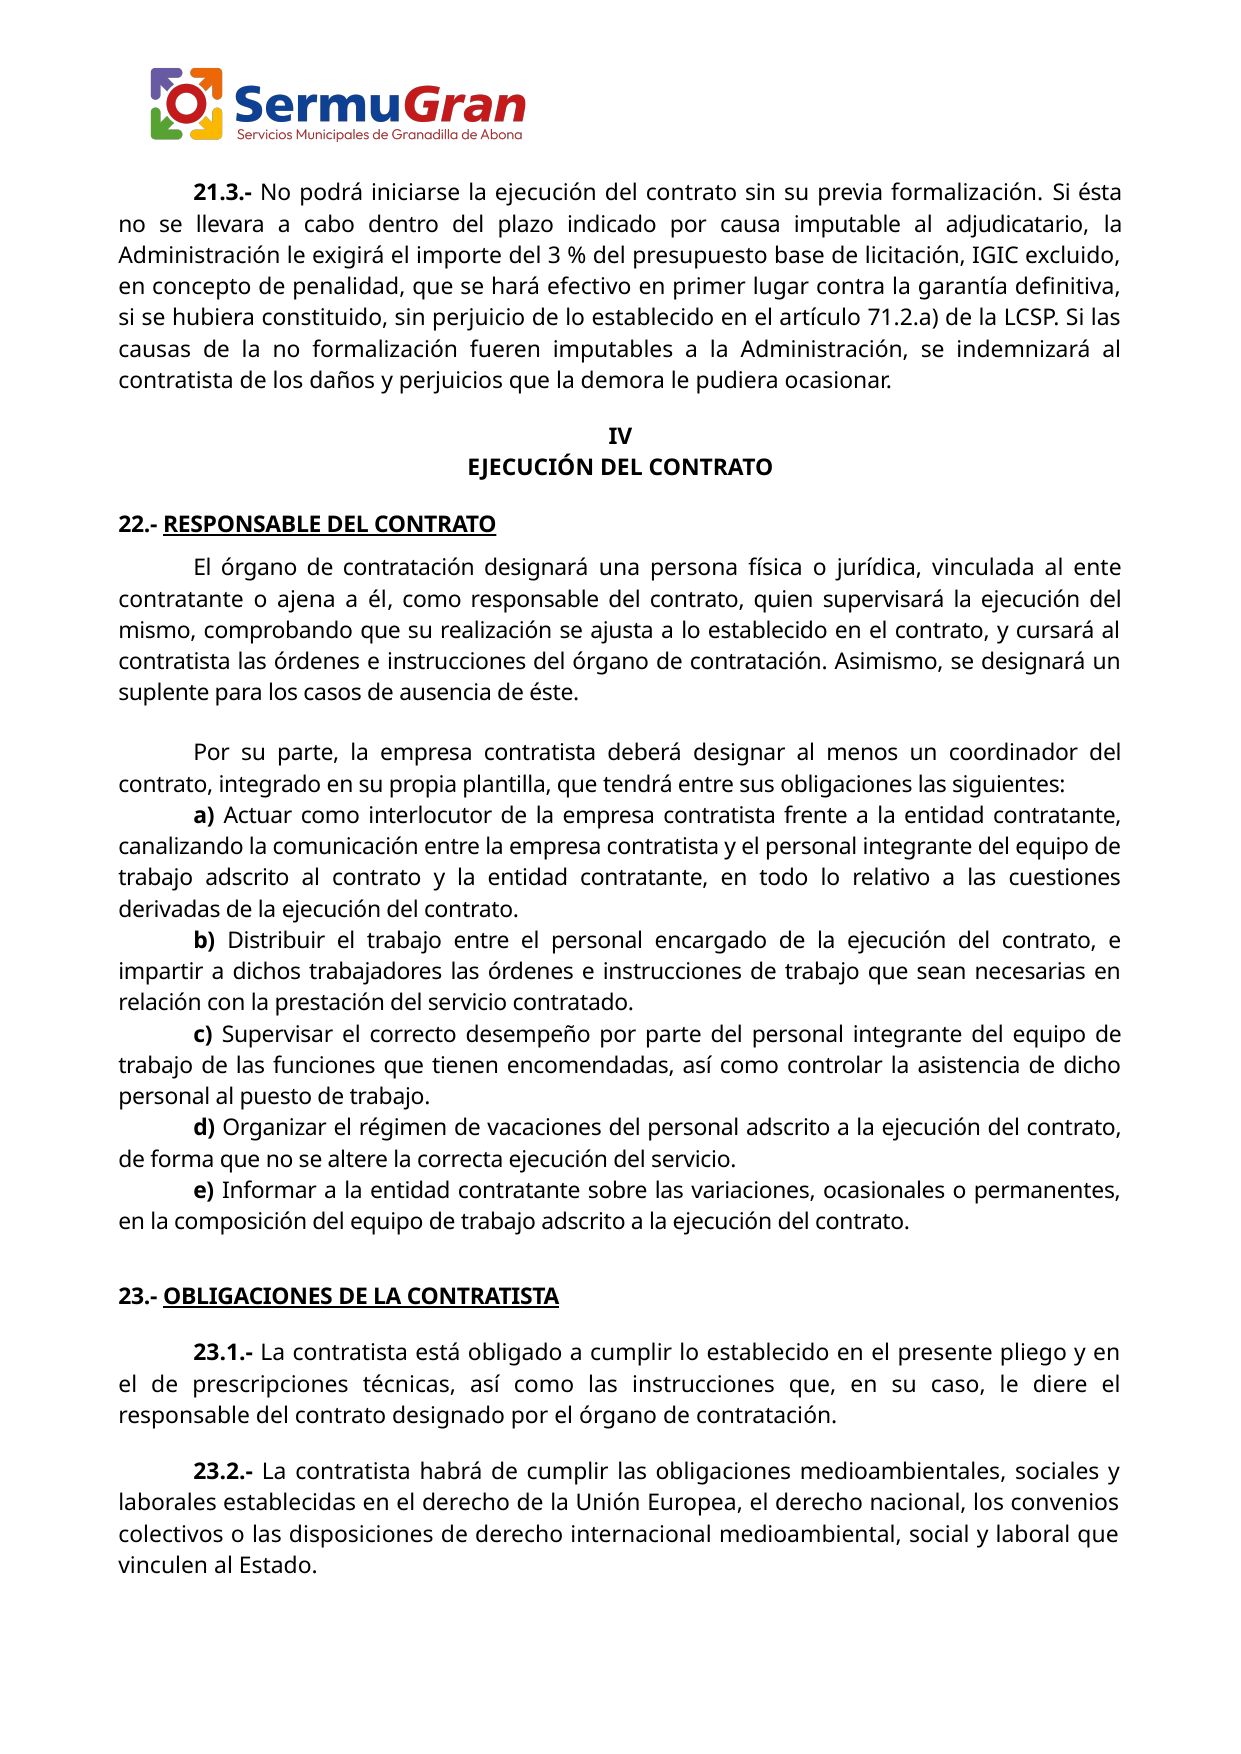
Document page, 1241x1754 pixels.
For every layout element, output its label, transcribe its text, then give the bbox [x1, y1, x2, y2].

text 23.1.- La contratista está obligado a cumplir lo establecido en el presente pliego y en el de prescripciones técnicas, así como las instrucciones que, en su caso, le diere el responsable del contrato designado por el órgano de contratación. [118, 1336, 1122, 1430]
text 21.3.- No podrá iniciarse la ejecución del contrato sin su previa formalización. Si ésta no se llevara a cabo dentro del plazo indicado por causa imputable al adjudicatario, la Administración le exigirá el importe del 3 % del presupuesto base de licitación, IGIC excluido, en concepto de penalidad, que se hará efectivo en primer lugar contra la garantía definitiva, si se hubiera constituido, sin perjuicio de lo establecido en el artículo 71.2.a) de la LCSP. Si las causas de la no formalización fueren imputables a la Administración, se indemnizará al contratista de los daños y perjuicios que la demora le pudiera ocasionar. [118, 176, 1122, 395]
text Por su parte, la empresa contratista deberá designar al menos un coordinador del contrato, integrado en su propia plantilla, que tendrá entre sus obligaciones las siguientes: [118, 736, 1122, 799]
text 23.2.- La contratista habrá de cumplir las obligaciones medioambientales, sociales y laborales establecidas en el derecho de la Unión Europea, el derecho nacional, los convenios colectivos o las disposiciones de derecho internacional medioambiental, social y laboral que vinculen al Estado. [118, 1455, 1121, 1580]
picture [133, 83, 543, 123]
text IV [118, 420, 1122, 451]
text c) Supervisar el correcto desempeño por parte del personal integrante del equipo de trabajo de las funciones que tienen encomendadas, así como controlar la asistencia de dicho personal al puesto de trabajo. [118, 1018, 1122, 1111]
text 23.- OBLIGACIONES DE LA CONTRATISTA [118, 1280, 1122, 1311]
text El órgano de contratación designará una persona física o jurídica, vinculada al ente contratante o ajena a él, como responsable del contrato, quien supervisará la ejecución del mismo, comprobando que su realización se ajusta a lo establecido en el contrato, y cursará al contratista las órdenes e instrucciones del órgano de contratación. Asimismo, se designará un suplente para los casos de ausencia de éste. [118, 551, 1122, 708]
text e) Informar a la entidad contratante sobre las variaciones, ocasionales o permanentes, en la composición del equipo de trabajo adscrito a la ejecución del contrato. [118, 1174, 1122, 1236]
text a) Actuar como interlocutor de la empresa contratista frente a la entidad contratante, canalizando la comunicación entre la empresa contratista y el personal integrante del equipo de trabajo adscrito al contrato y la entidad contratante, en todo lo relativo a las cuestiones derivadas de la ejecución del contrato. [118, 799, 1122, 924]
text d) Organizar el régimen de vacaciones del personal adscrito a la ejecución del contrato, de forma que no se altere la correcta ejecución del servicio. [118, 1111, 1122, 1174]
text 22.- RESPONSABLE DEL CONTRATO [118, 508, 1122, 539]
text EJECUCIÓN DEL CONTRATO [118, 451, 1122, 483]
text b) Distribuir el trabajo entre el personal encargado de la ejecución del contrato, e impartir a dichos trabajadores las órdenes e instrucciones de trabajo que sean necesarias en relación con la prestación del servicio contratado. [118, 924, 1122, 1018]
